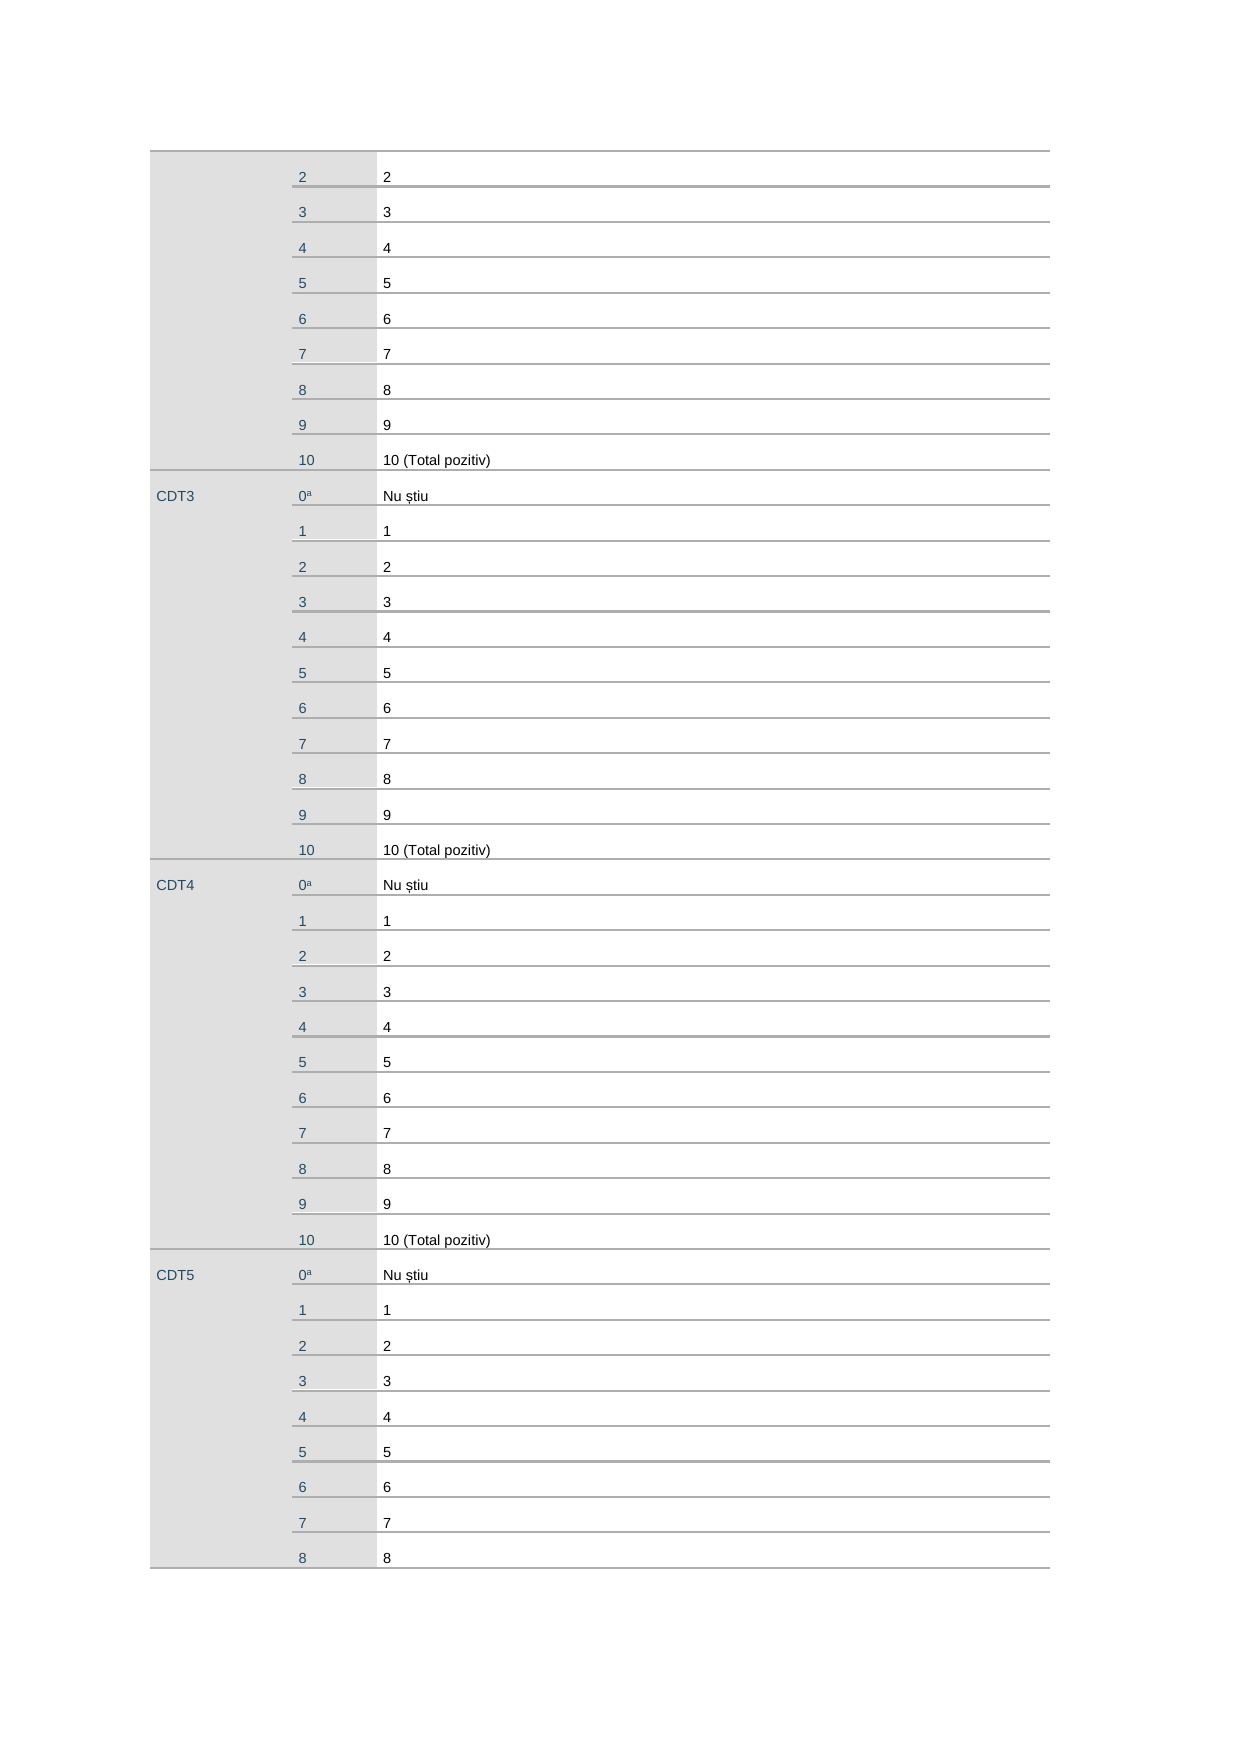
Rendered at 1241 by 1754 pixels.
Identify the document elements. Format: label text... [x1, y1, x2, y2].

table_cell CDT4 [150, 860, 292, 1248]
table_cell 7 [377, 1498, 1050, 1531]
table_cell 10 (Total pozitiv) [377, 1215, 1050, 1248]
table_cell 6 [292, 294, 377, 327]
table_cell 3 [377, 967, 1050, 1000]
table_cell 3 [292, 188, 377, 221]
table_cell 3 [292, 967, 377, 1000]
table_cell 5 [292, 1038, 377, 1071]
table_cell 10 [292, 1215, 377, 1248]
table_cell 7 [292, 1498, 377, 1531]
table_cell 6 [292, 1463, 377, 1496]
table_cell 5 [292, 648, 377, 681]
table_cell 2 [377, 1321, 1050, 1354]
table_cell 1 [292, 896, 377, 929]
table_cell 1 [292, 506, 377, 539]
table_cell 7 [292, 1108, 377, 1142]
table_cell 8 [377, 754, 1050, 787]
table_cell 4 [377, 223, 1050, 256]
table_cell [150, 152, 292, 469]
table_cell 3 [292, 1356, 377, 1389]
table_cell 6 [377, 1073, 1050, 1106]
table_cell 4 [292, 1392, 377, 1425]
table_cell 10 [292, 435, 377, 469]
table_cell 5 [377, 1038, 1050, 1071]
table_cell 6 [377, 683, 1050, 717]
table_cell 5 [377, 1427, 1050, 1460]
table_cell 6 [377, 1463, 1050, 1496]
table_cell 8 [377, 365, 1050, 398]
table_cell CDT5 [150, 1250, 292, 1567]
table_cell Nu știu [377, 1250, 1050, 1283]
table_cell 4 [377, 613, 1050, 646]
table_cell 4 [377, 1002, 1050, 1035]
table_cell 6 [292, 1073, 377, 1106]
table_cell 2 [377, 152, 1050, 185]
table_cell 8 [292, 1533, 377, 1567]
table_cell 7 [377, 329, 1050, 362]
table_cell 8 [292, 365, 377, 398]
table_cell 3 [292, 577, 377, 610]
table_cell 9 [377, 790, 1050, 823]
table_cell 2 [377, 542, 1050, 575]
table_cell 7 [292, 329, 377, 362]
table_cell 1 [377, 1285, 1050, 1319]
table_cell 6 [377, 294, 1050, 327]
table_cell 1 [292, 1285, 377, 1319]
table_cell 2 [292, 542, 377, 575]
table_cell 4 [292, 613, 377, 646]
table_cell 0a [292, 471, 377, 504]
table_cell 2 [292, 152, 377, 185]
table_cell 2 [377, 931, 1050, 964]
table_cell Nu știu [377, 860, 1050, 894]
table_cell 3 [377, 577, 1050, 610]
table_cell 4 [292, 1002, 377, 1035]
table_cell 3 [377, 188, 1050, 221]
table_cell 5 [292, 258, 377, 292]
table_cell 7 [377, 1108, 1050, 1142]
table_cell 9 [377, 1179, 1050, 1212]
table_cell 6 [292, 683, 377, 717]
table_cell 10 [292, 825, 377, 858]
table_cell 8 [292, 754, 377, 787]
table_cell 2 [292, 1321, 377, 1354]
table_cell 3 [377, 1356, 1050, 1389]
table_cell 9 [377, 400, 1050, 433]
table_cell 4 [377, 1392, 1050, 1425]
table_cell 8 [377, 1144, 1050, 1177]
table_cell 2 [292, 931, 377, 964]
table_cell 5 [292, 1427, 377, 1460]
table_cell 0a [292, 1250, 377, 1283]
table_cell 8 [377, 1533, 1050, 1567]
table_cell 8 [292, 1144, 377, 1177]
table_cell 0a [292, 860, 377, 894]
table_cell 9 [292, 1179, 377, 1212]
table_cell 5 [377, 648, 1050, 681]
table_cell 1 [377, 506, 1050, 539]
table_cell 10 (Total pozitiv) [377, 435, 1050, 469]
table_cell 4 [292, 223, 377, 256]
table_cell 5 [377, 258, 1050, 292]
table_cell 1 [377, 896, 1050, 929]
table_cell CDT3 [150, 471, 292, 858]
table_cell 9 [292, 790, 377, 823]
table_cell 7 [292, 719, 377, 752]
table_cell Nu știu [377, 471, 1050, 504]
table_cell 7 [377, 719, 1050, 752]
table_cell 10 (Total pozitiv) [377, 825, 1050, 858]
table_cell 9 [292, 400, 377, 433]
